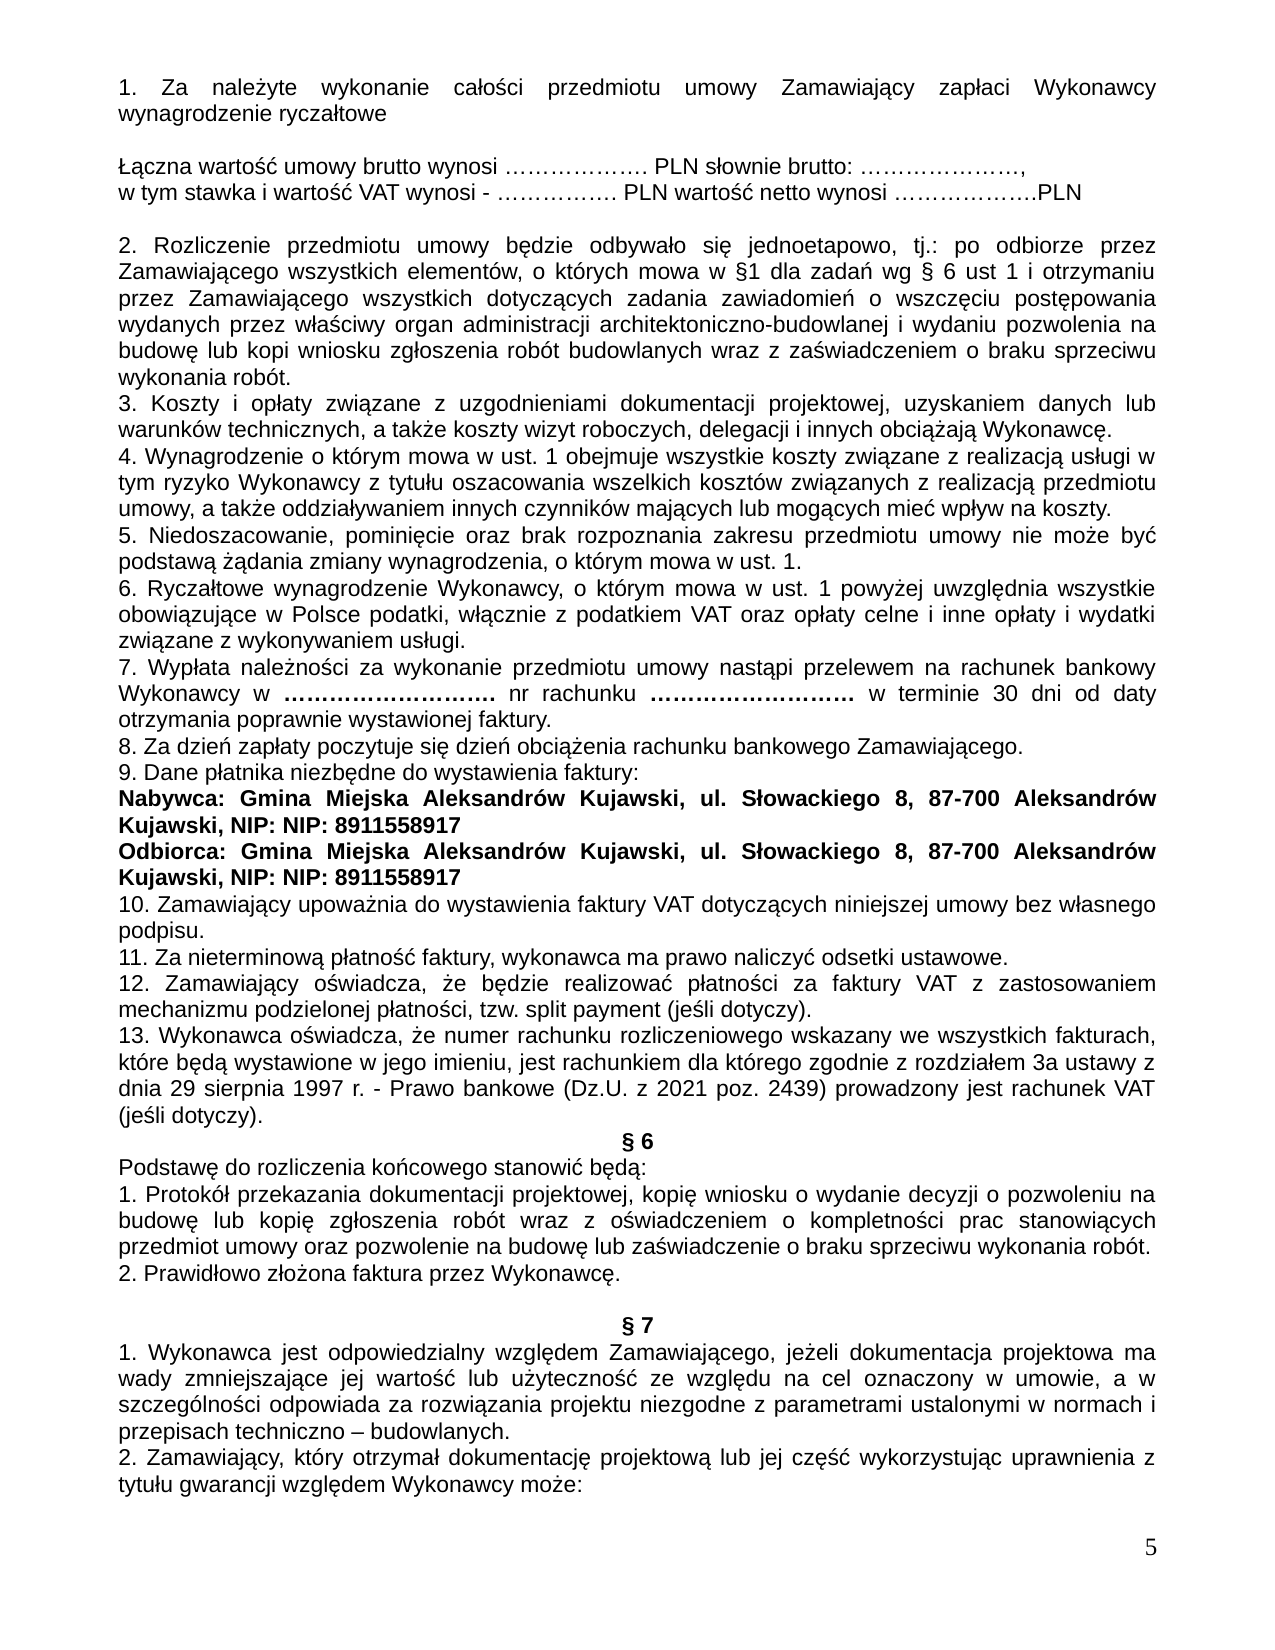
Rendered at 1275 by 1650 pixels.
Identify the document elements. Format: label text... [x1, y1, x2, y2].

text 12. Zamawiający oświadcza, że będzie realizować płatności za faktury VAT z zastosowaniem mechanizmu podzielonej płatności, tzw. split payment (jeśli dotyczy). [118, 970, 1157, 1022]
text 8. Za dzień zapłaty poczytuje się dzień obciążenia rachunku bankowego Zamawiającego. [118, 733, 1157, 759]
text w tym stawka i wartość VAT wynosi - ……………. PLN wartość netto wynosi ……………….PLN [118, 179, 1157, 206]
text Podstawę do rozliczenia końcowego stanowić będą: [118, 1154, 1157, 1181]
text 9. Dane płatnika niezbędne do wystawienia faktury: [118, 759, 1157, 785]
text Odbiorca: Gmina Miejska Aleksandrów Kujawski, ul. Słowackiego 8, 87-700 Aleksandrów Kujawski, NIP: NIP: 8911558917 [118, 838, 1157, 891]
text 2. Rozliczenie przedmiotu umowy będzie odbywało się jednoetapowo, tj.: po odbiorze przez Zamawiającego wszystkich elementów, o których mowa w §1 dla zadań wg § 6 ust 1 i otrzymaniu przez Zamawiającego wszystkich dotyczących zadania zawiadomień o wszczęciu postępowania wydanych przez właściwy organ administracji architektoniczno-budowlanej i wydaniu pozwolenia na budowę lub kopi wniosku zgłoszenia robót budowlanych wraz z zaświadczeniem o braku sprzeciwu wykonania robót. [118, 232, 1157, 390]
text 1. Wykonawca jest odpowiedzialny względem Zamawiającego, jeżeli dokumentacja projektowa ma wady zmniejszające jej wartość lub użyteczność ze względu na cel oznaczony w umowie, a w szczególności odpowiada za rozwiązania projektu niezgodne z parametrami ustalonymi w normach i przepisach techniczno – budowlanych. [118, 1339, 1157, 1444]
text Łączna wartość umowy brutto wynosi ………………. PLN słownie brutto: …………………, [118, 153, 1157, 179]
text § 6 [118, 1128, 1157, 1154]
text 2. Zamawiający, który otrzymał dokumentację projektową lub jej część wykorzystując uprawnienia z tytułu gwarancji względem Wykonawcy może: [118, 1444, 1157, 1497]
text § 7 [118, 1312, 1157, 1339]
text 1. Za należyte wykonanie całości przedmiotu umowy Zamawiający zapłaci Wykonawcy wynagrodzenie ryczałtowe [118, 74, 1157, 126]
text 11. Za nieterminową płatność faktury, wykonawca ma prawo naliczyć odsetki ustawowe. [118, 943, 1157, 970]
text 4. Wynagrodzenie o którym mowa w ust. 1 obejmuje wszystkie koszty związane z realizacją usługi w tym ryzyko Wykonawcy z tytułu oszacowania wszelkich kosztów związanych z realizacją przedmiotu umowy, a także oddziaływaniem innych czynników mających lub mogących mieć wpływ na koszty. [118, 443, 1157, 522]
text Nabywca: Gmina Miejska Aleksandrów Kujawski, ul. Słowackiego 8, 87-700 Aleksandrów Kujawski, NIP: NIP: 8911558917 [118, 785, 1157, 838]
text 10. Zamawiający upoważnia do wystawienia faktury VAT dotyczących niniejszej umowy bez własnego podpisu. [118, 891, 1157, 943]
text 6. Ryczałtowe wynagrodzenie Wykonawcy, o którym mowa w ust. 1 powyżej uwzględnia wszystkie obowiązujące w Polsce podatki, włącznie z podatkiem VAT oraz opłaty celne i inne opłaty i wydatki związane z wykonywaniem usługi. [118, 574, 1157, 653]
text 2. Prawidłowo złożona faktura przez Wykonawcę. [118, 1260, 1157, 1286]
text 1. Protokół przekazania dokumentacji projektowej, kopię wniosku o wydanie decyzji o pozwoleniu na budowę lub kopię zgłoszenia robót wraz z oświadczeniem o kompletności prac stanowiących przedmiot umowy oraz pozwolenie na budowę lub zaświadczenie o braku sprzeciwu wykonania robót. [118, 1181, 1157, 1260]
text 3. Koszty i opłaty związane z uzgodnieniami dokumentacji projektowej, uzyskaniem danych lub warunków technicznych, a także koszty wizyt roboczych, delegacji i innych obciążają Wykonawcę. [118, 390, 1157, 443]
text 5. Niedoszacowanie, pominięcie oraz brak rozpoznania zakresu przedmiotu umowy nie może być podstawą żądania zmiany wynagrodzenia, o którym mowa w ust. 1. [118, 522, 1157, 574]
text 13. Wykonawca oświadcza, że numer rachunku rozliczeniowego wskazany we wszystkich fakturach, które będą wystawione w jego imieniu, jest rachunkiem dla którego zgodnie z rozdziałem 3a ustawy z dnia 29 sierpnia 1997 r. - Prawo bankowe (Dz.U. z 2021 poz. 2439) prowadzony jest rachunek VAT (jeśli dotyczy). [118, 1022, 1157, 1128]
text 7. Wypłata należności za wykonanie przedmiotu umowy nastąpi przelewem na rachunek bankowy Wykonawcy w ………………………. nr rachunku ……………………… w terminie 30 dni od daty otrzymania poprawnie wystawionej faktury. [118, 653, 1157, 733]
